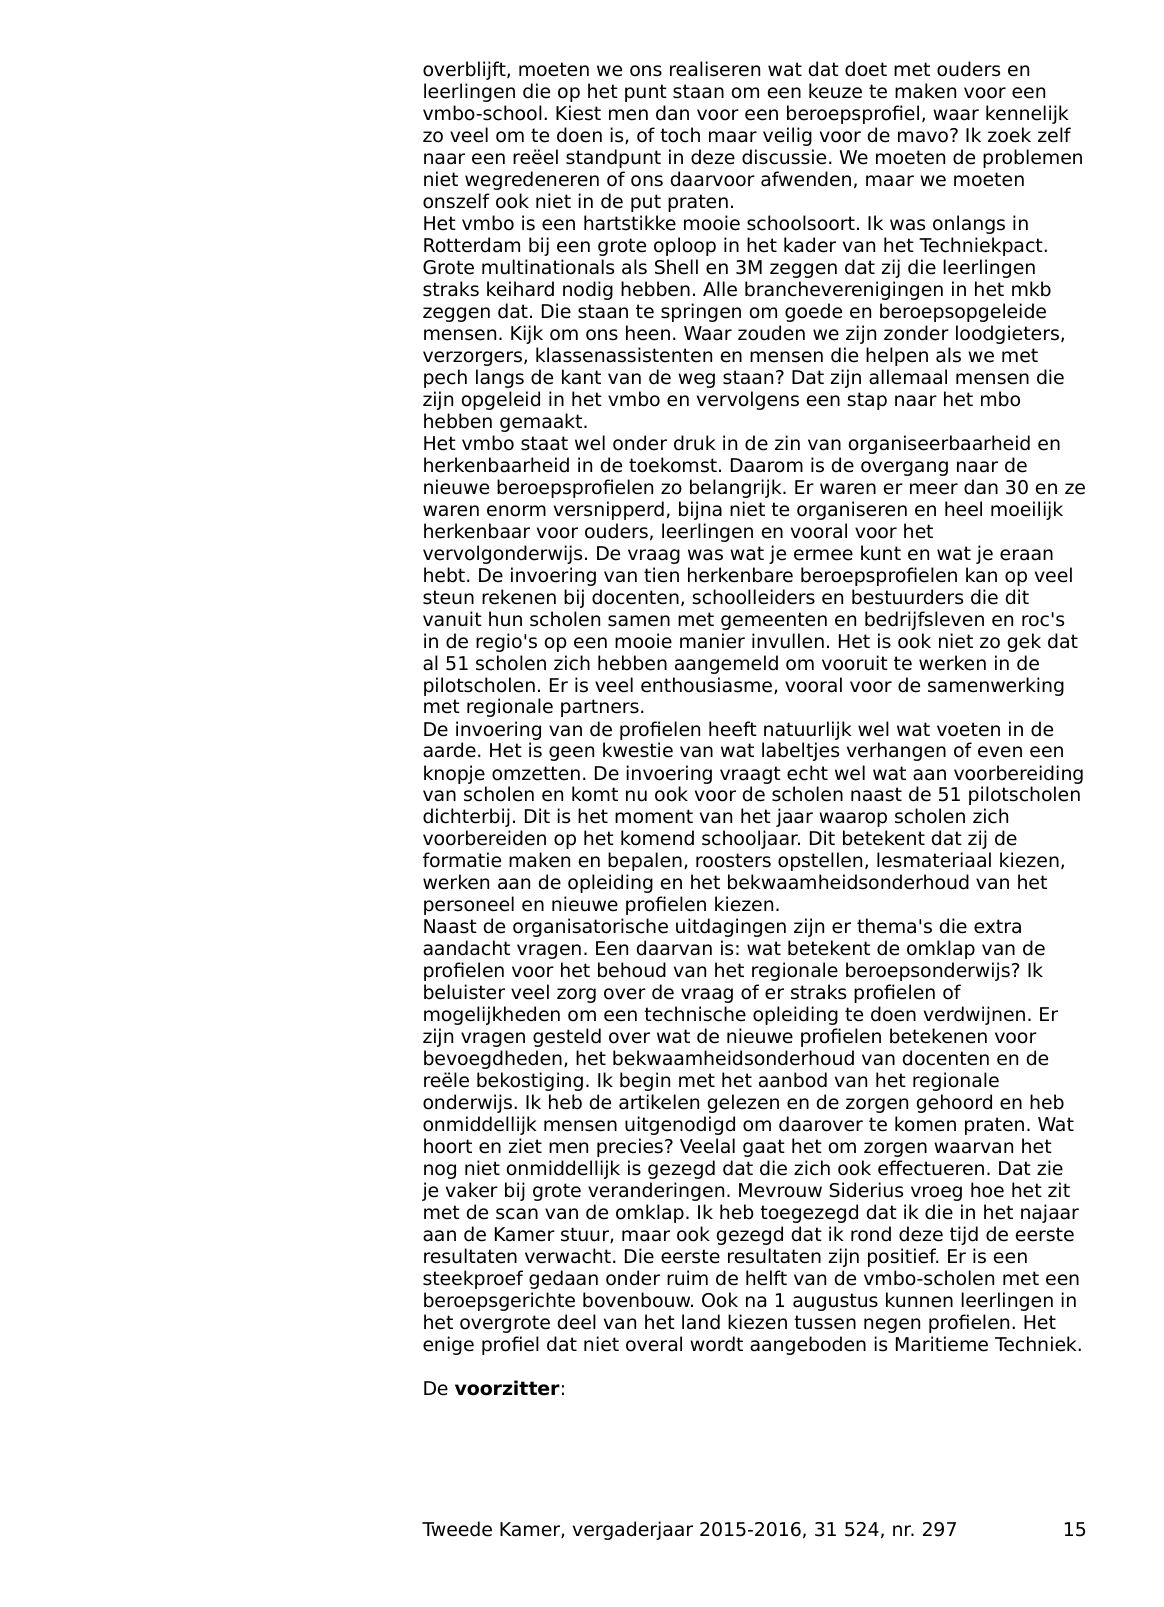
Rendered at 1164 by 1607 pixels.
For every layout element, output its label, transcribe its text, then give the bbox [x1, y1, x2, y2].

text Het vmbo is een hartstikke mooie schoolsoort. Ik was onlangs in Rotterdam bij een grote oploop in het kader van het Techniekpact. Grote multinationals als Shell en 3M zeggen dat zij die leerlingen straks keihard nodig hebben. Alle brancheverenigingen in het mkb zeggen dat. Die staan te springen om goede en beroepsopgeleide mensen. Kijk om ons heen. Waar zouden we zijn zonder loodgieters, verzorgers, klassenassistenten en mensen die helpen als we met pech langs de kant van de weg staan? Dat zijn allemaal mensen die zijn opgeleid in het vmbo en vervolgens een stap naar het mbo hebben gemaakt. [422, 213, 1087, 433]
text De invoering van de profielen heeft natuurlijk wel wat voeten in de aarde. Het is geen kwestie van wat labeltjes verhangen of even een knopje omzetten. De invoering vraagt echt wel wat aan voorbereiding van scholen en komt nu ook voor de scholen naast de 51 pilotscholen dichterbij. Dit is het moment van het jaar waarop scholen zich voorbereiden op het komend schooljaar. Dit betekent dat zij de formatie maken en bepalen, roosters opstellen, lesmateriaal kiezen, werken aan de opleiding en het bekwaamheidsonderhoud van het personeel en nieuwe profielen kiezen. [422, 718, 1087, 916]
text De voorzitter: [422, 1378, 1087, 1400]
text Naast de organisatorische uitdagingen zijn er thema's die extra aandacht vragen. Een daarvan is: wat betekent de omklap van de profielen voor het behoud van het regionale beroepsonderwijs? Ik beluister veel zorg over de vraag of er straks profielen of mogelijkheden om een technische opleiding te doen verdwijnen. Er zijn vragen gesteld over wat de nieuwe profielen betekenen voor bevoegdheden, het bekwaamheidsonderhoud van docenten en de reële bekostiging. Ik begin met het aanbod van het regionale onderwijs. Ik heb de artikelen gelezen en de zorgen gehoord en heb onmiddellijk mensen uitgenodigd om daarover te komen praten. Wat hoort en ziet men precies? Veelal gaat het om zorgen waarvan het nog niet onmiddellijk is gezegd dat die zich ook effectueren. Dat zie je vaker bij grote veranderingen. Mevrouw Siderius vroeg hoe het zit met de scan van de omklap. Ik heb toegezegd dat ik die in het najaar aan de Kamer stuur, maar ook gezegd dat ik rond deze tijd de eerste resultaten verwacht. Die eerste resultaten zijn positief. Er is een steekproef gedaan onder ruim de helft van de vmbo-scholen met een beroepsgerichte bovenbouw. Ook na 1 augustus kunnen leerlingen in het overgrote deel van het land kiezen tussen negen profielen. Het enige profiel dat niet overal wordt aangeboden is Maritieme Techniek. [422, 916, 1087, 1356]
text overblijft, moeten we ons realiseren wat dat doet met ouders en leerlingen die op het punt staan om een keuze te maken voor een vmbo-school. Kiest men dan voor een beroepsprofiel, waar kennelijk zo veel om te doen is, of toch maar veilig voor de mavo? Ik zoek zelf naar een reëel standpunt in deze discussie. We moeten de problemen niet wegredeneren of ons daarvoor afwenden, maar we moeten onszelf ook niet in de put praten. [422, 59, 1087, 213]
text Het vmbo staat wel onder druk in de zin van organiseerbaarheid en herkenbaarheid in de toekomst. Daarom is de overgang naar de nieuwe beroepsprofielen zo belangrijk. Er waren er meer dan 30 en ze waren enorm versnipperd, bijna niet te organiseren en heel moeilijk herkenbaar voor ouders, leerlingen en vooral voor het vervolgonderwijs. De vraag was wat je ermee kunt en wat je eraan hebt. De invoering van tien herkenbare beroepsprofielen kan op veel steun rekenen bij docenten, schoolleiders en bestuurders die dit vanuit hun scholen samen met gemeenten en bedrijfsleven en roc's in de regio's op een mooie manier invullen. Het is ook niet zo gek dat al 51 scholen zich hebben aangemeld om vooruit te werken in de pilotscholen. Er is veel enthousiasme, vooral voor de samenwerking met regionale partners. [422, 433, 1087, 718]
